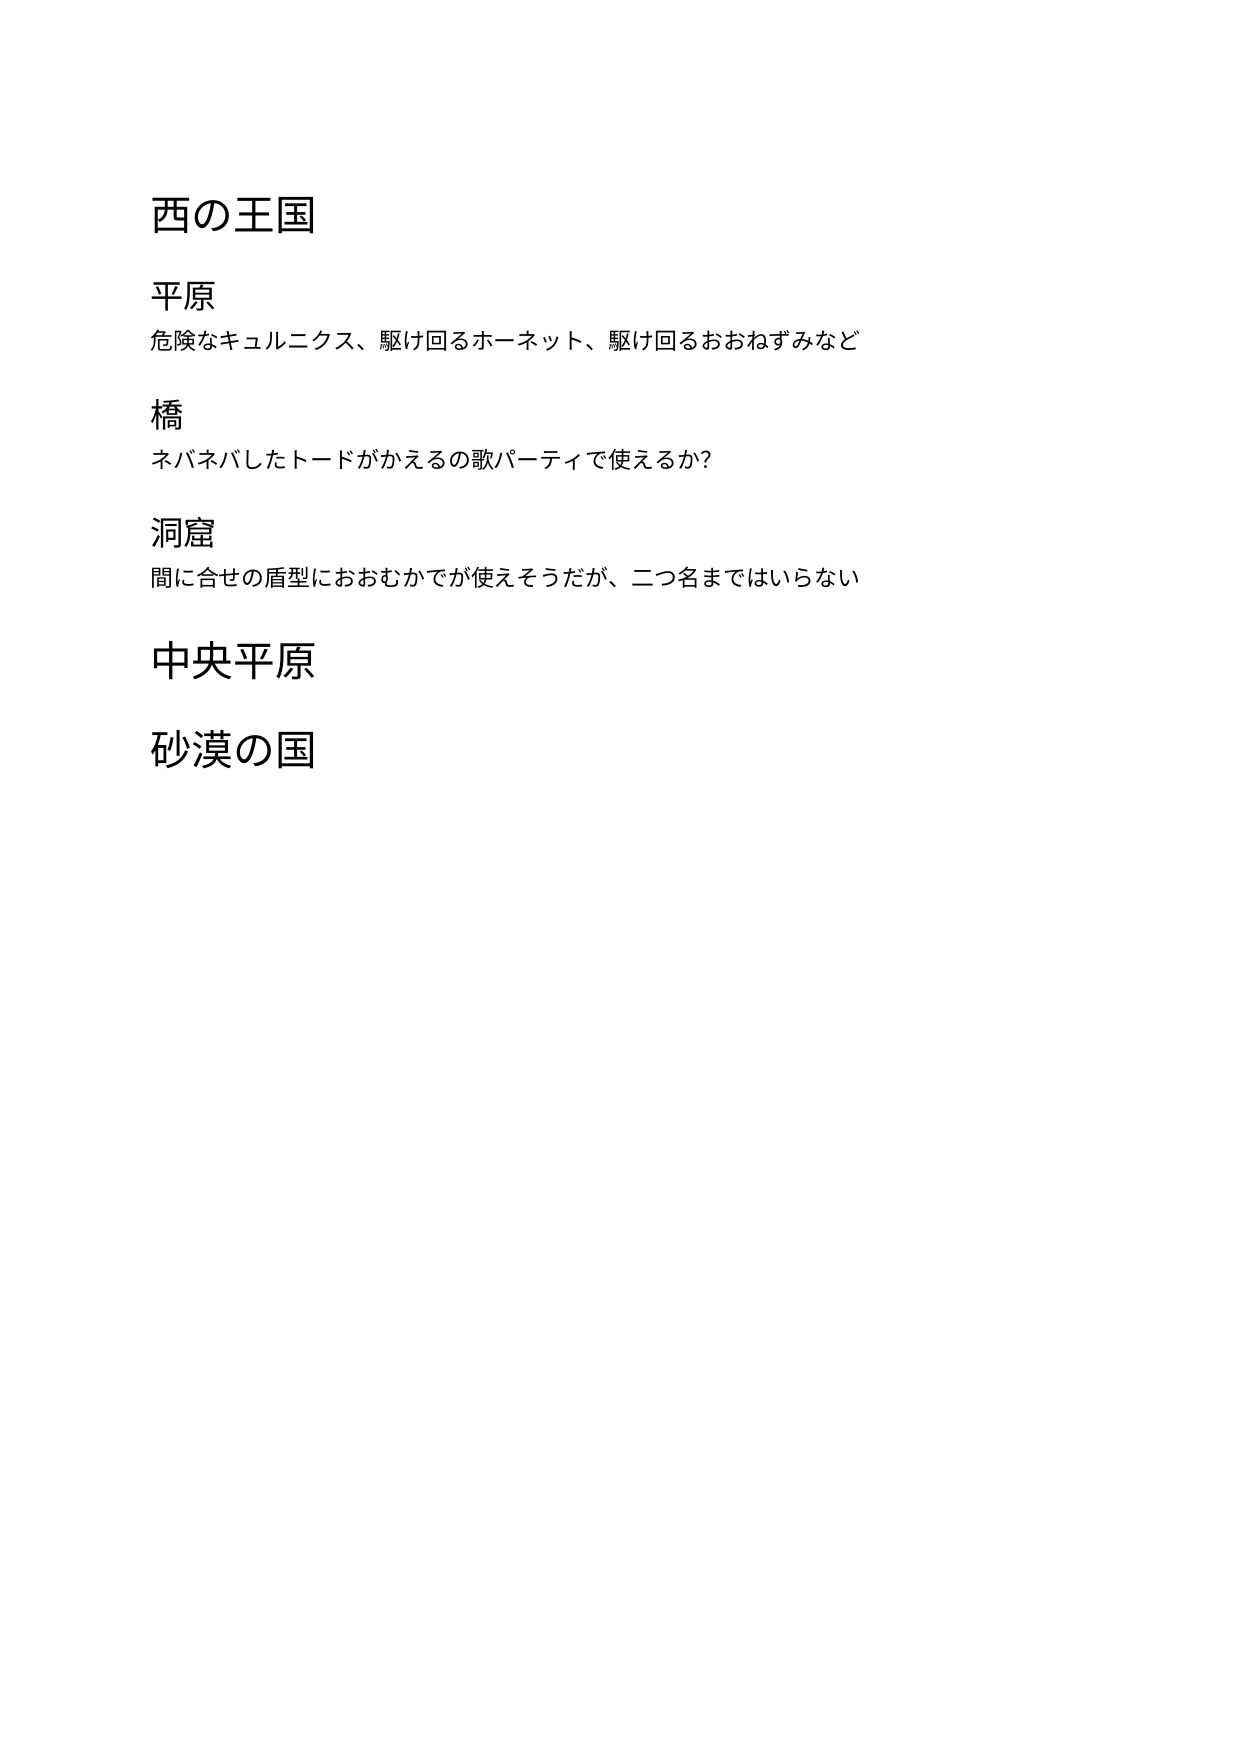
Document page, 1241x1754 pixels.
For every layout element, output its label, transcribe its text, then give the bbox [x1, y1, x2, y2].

text ネバネバしたトードがかえるの歌パーティで使えるか？ [150, 447, 1090, 473]
text 間に合せの盾型におおむかでが使えそうだが、二つ名まではいらない [150, 565, 1090, 592]
subtitle 西の王国 [150, 192, 1090, 239]
subtitle 砂漠の国 [150, 727, 1090, 775]
subtitle 平原 [150, 277, 1090, 316]
text 危険なキュルニクス、駆け回るホーネット、駆け回るおおねずみなど [150, 328, 1090, 354]
subtitle 橋 [150, 396, 1090, 434]
subtitle 中央平原 [150, 637, 1090, 685]
subtitle 洞窟 [150, 514, 1090, 553]
